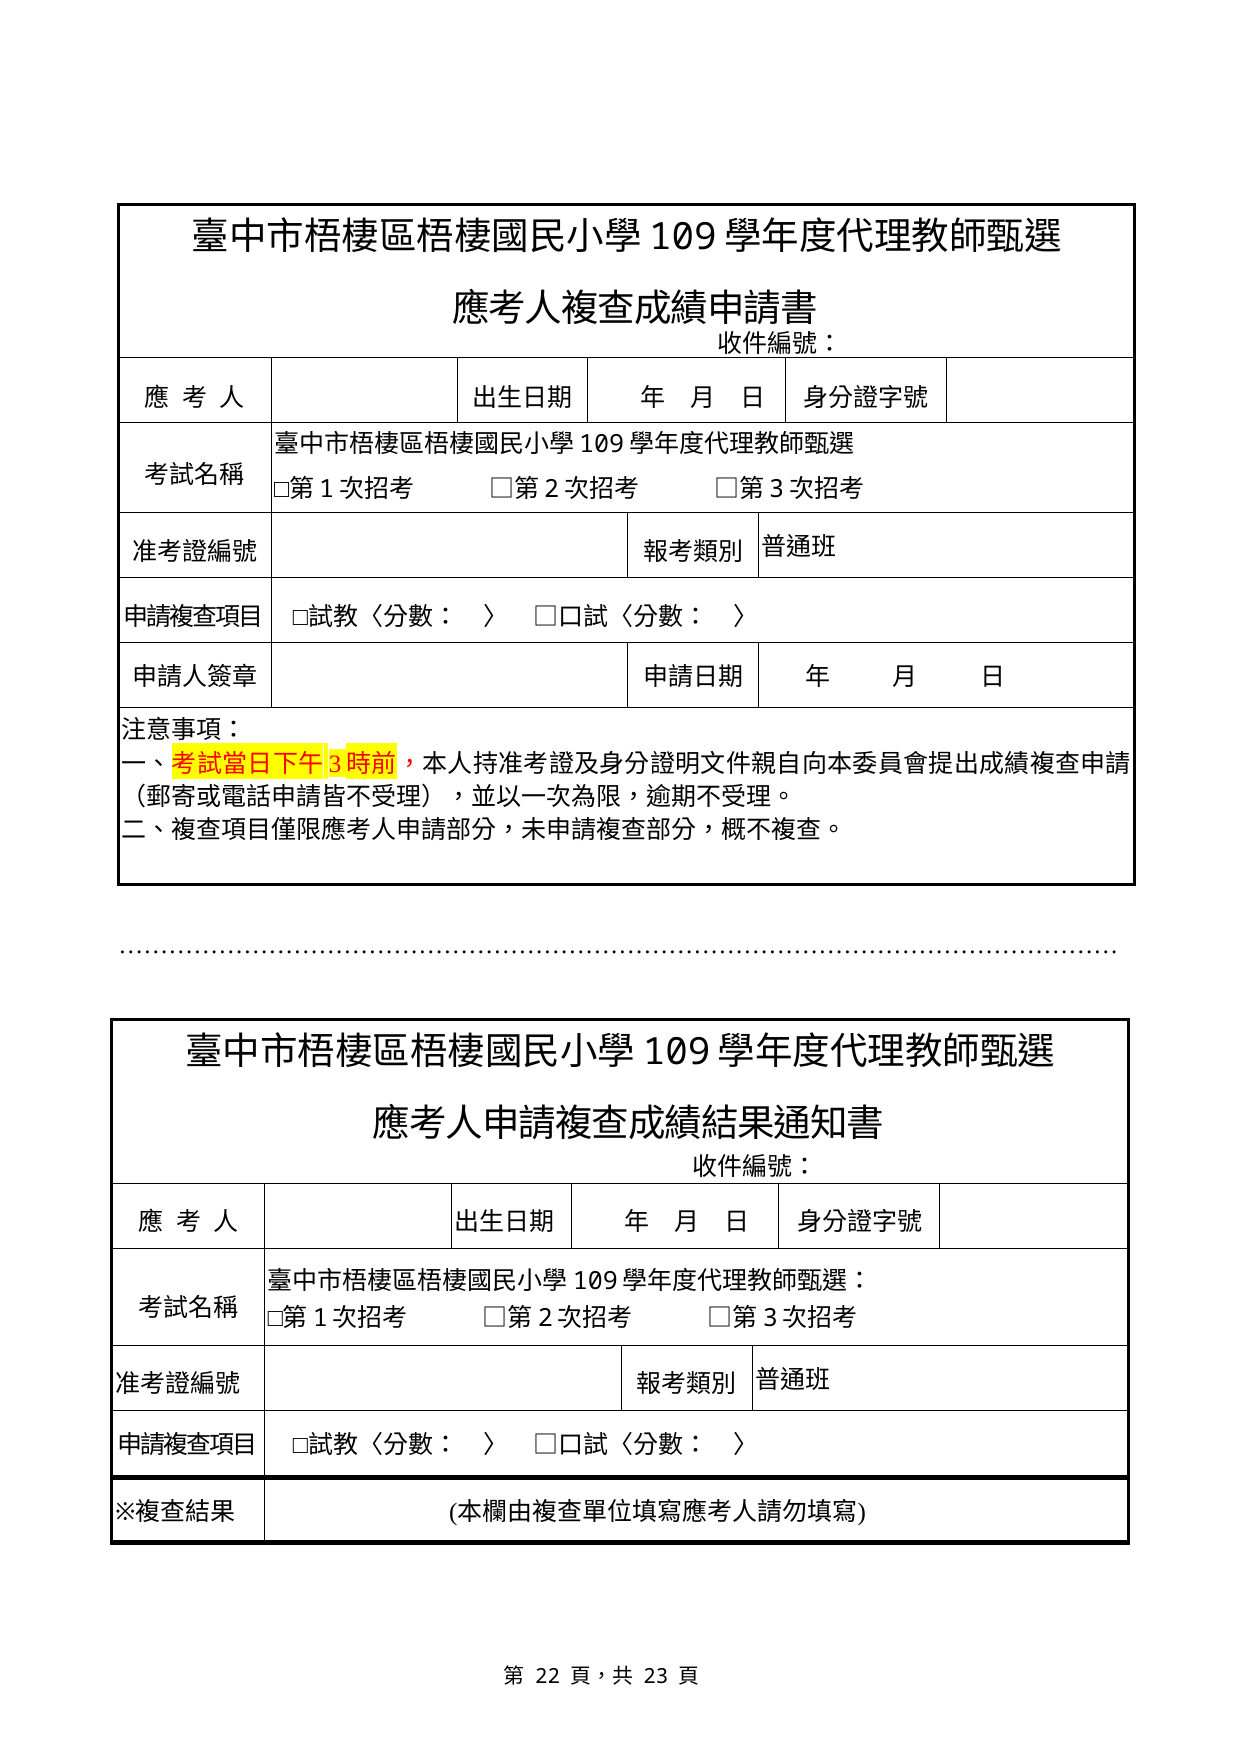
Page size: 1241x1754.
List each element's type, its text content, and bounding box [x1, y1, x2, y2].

table_cell [265, 1184, 451, 1248]
text ………………………………………………………………………………………………………… [118, 903, 1122, 966]
table_cell 准考證編號 [113, 1346, 264, 1410]
table_cell 注意事項： 一、考試當日下午3時前，本人持准考證及身分證明文件親自向本委員會提出成績複查申請（郵寄或電話申請皆不受理），並以一次為限，逾期不受理。 二、複查項目僅限應考人申請部分，未申請複查部分，概不複查。 [120, 708, 1133, 883]
table_cell 普通班 [753, 1346, 1127, 1410]
table_cell (本欄由複查單位填寫應考人請勿填寫) [265, 1480, 1127, 1540]
table_cell [272, 358, 457, 422]
table_cell 年 月 日 [588, 358, 785, 422]
table_cell 出生日期 [458, 358, 587, 422]
table_cell 臺中市梧棲區梧棲國民小學109學年度代理教師甄選 □第1次招考 □第2次招考 □第3次招考 [272, 423, 1133, 512]
table_cell [940, 1184, 1127, 1248]
table_cell 申請複查項目 [120, 578, 271, 642]
table_cell 報考類別 [628, 513, 758, 577]
table_cell 考試名稱 [120, 423, 271, 512]
table_cell 考試名稱 [113, 1249, 264, 1345]
table_cell 年 月 日 [572, 1184, 778, 1248]
table_cell 應 考 人 [120, 358, 271, 422]
table_cell 准考證編號 [120, 513, 271, 577]
table_header 臺中市梧棲區梧棲國民小學109學年度代理教師甄選 應考人申請複查成績結果通知書 收件編號： [113, 1021, 1127, 1183]
table_cell [265, 1346, 621, 1410]
table_cell 報考類別 [622, 1346, 752, 1410]
table_cell 身分證字號 [786, 358, 946, 422]
table_cell 申請人簽章 [120, 643, 271, 707]
table_cell 出生日期 [452, 1184, 571, 1248]
table_header 臺中市梧棲區梧棲國民小學109學年度代理教師甄選 應考人複查成績申請書 收件編號： [120, 206, 1133, 357]
table_cell □試教〈分數： 〉 □口試〈分數： 〉 [272, 578, 1133, 642]
table_cell 應 考 人 [113, 1184, 264, 1248]
table_cell 身分證字號 [779, 1184, 939, 1248]
table_cell 年 月 日 [759, 643, 1133, 707]
table_cell ※複查結果 [113, 1480, 264, 1540]
table_cell [272, 513, 627, 577]
table_cell 臺中市梧棲區梧棲國民小學109學年度代理教師甄選： □第1次招考 □第2次招考 □第3次招考 [265, 1249, 1127, 1345]
table_cell [947, 358, 1133, 422]
table_cell [272, 643, 627, 707]
table_cell 申請複查項目 [113, 1411, 264, 1475]
table_cell □試教〈分數： 〉 □口試〈分數： 〉 [265, 1411, 1127, 1475]
table_cell 普通班 [759, 513, 1133, 577]
table_cell 申請日期 [628, 643, 758, 707]
